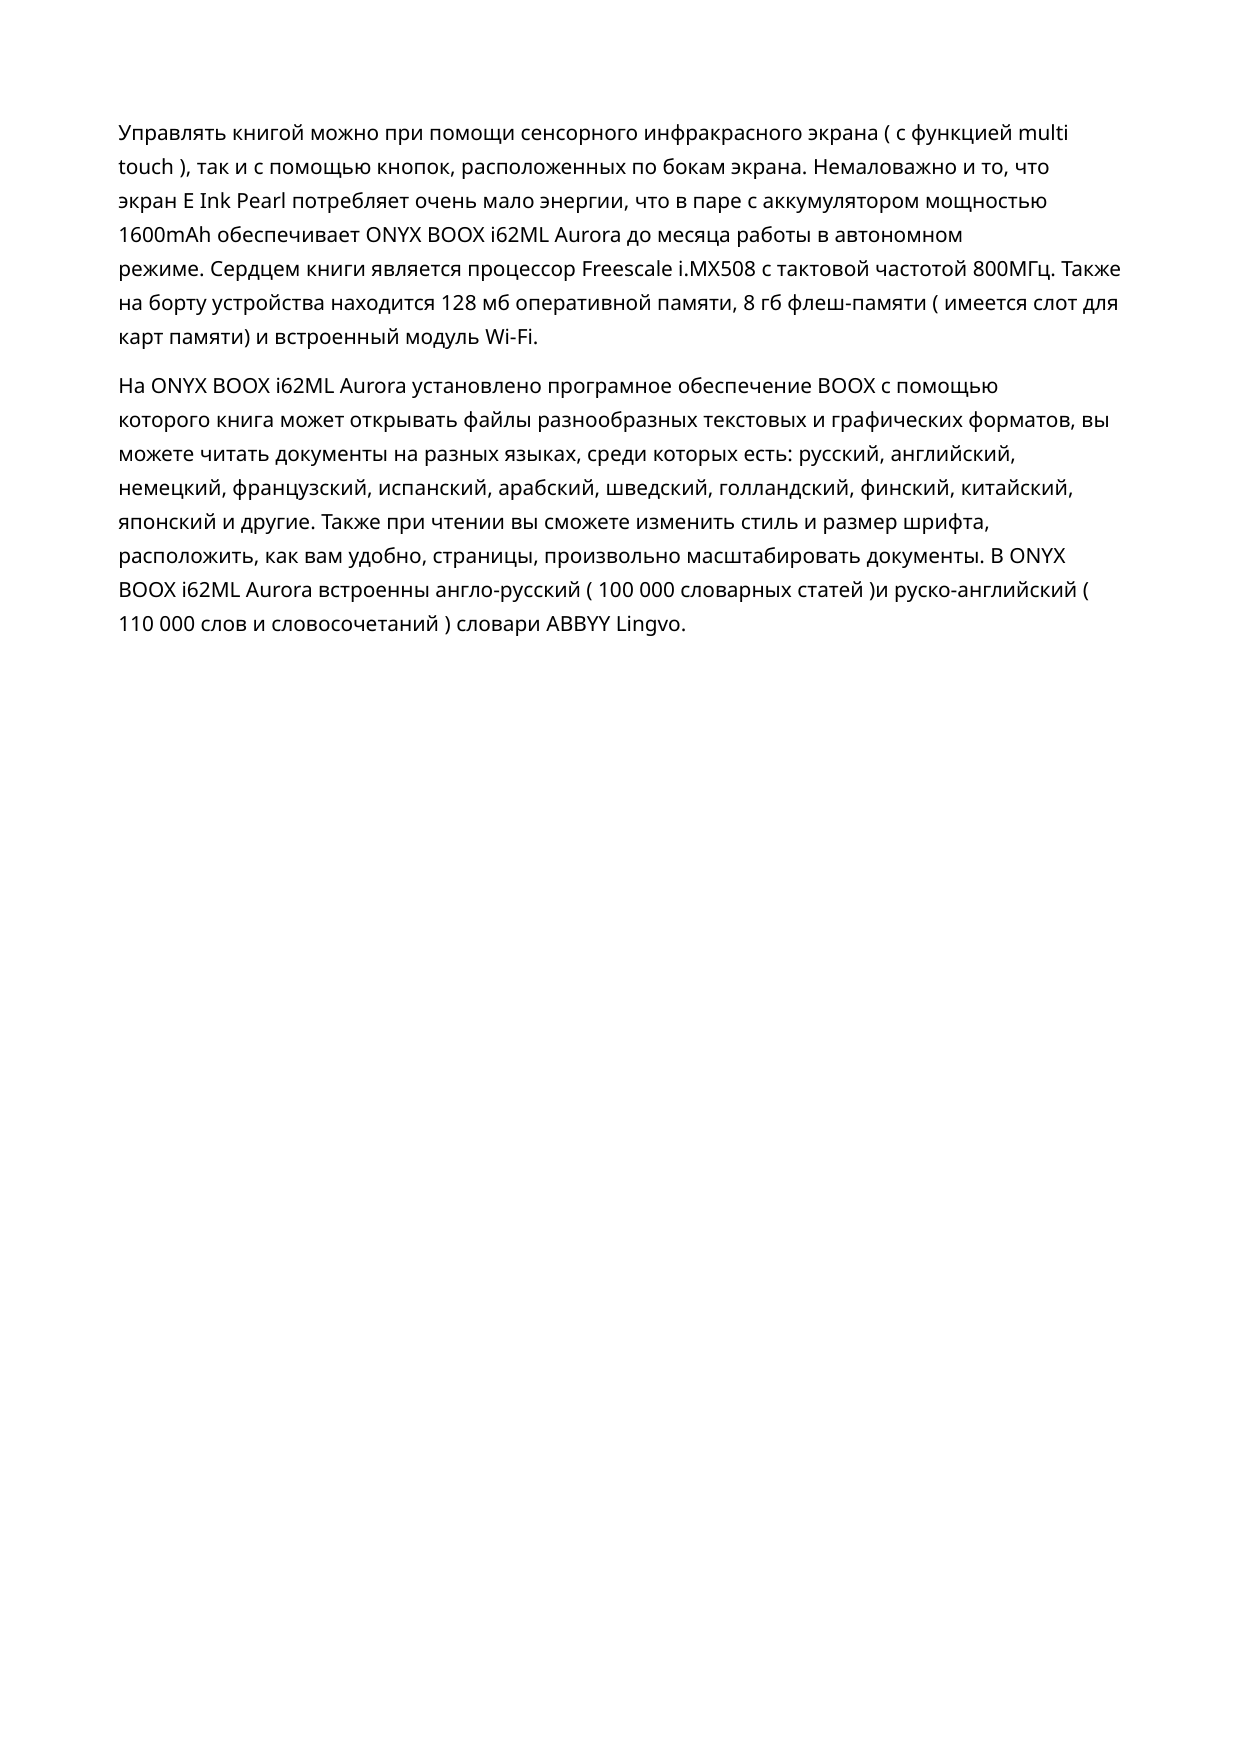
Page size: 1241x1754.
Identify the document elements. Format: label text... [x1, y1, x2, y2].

text На ONYX BOOX i62ML Aurora установлено програмное обеспечение BOOX с помощью которого книга может открывать файлы разнообразных текстовых и графических форматов, вы можете читать документы на разных языках, среди которых есть: русский, английский, немецкий, французский, испанский, арабский, шведский, голландский, финский, китайский, японский и другие. Также при чтении вы сможете изменить стиль и размер шрифта, расположить, как вам удобно, страницы, произвольно масштабировать документы. В ONYX BOOX i62ML Aurora встроенны англо-русский ( 100 000 словарных статей )и руско-английский ( 110 000 слов и словосочетаний ) словари ABBYY Lingvo. [118, 371, 1122, 638]
text Управлять книгой можно при помощи сенсорного инфракрасного экрана ( с функцией multi touch ), так и с помощью кнопок, расположенных по бокам экрана. Немаловажно и то, что экран E Ink Pearl потребляет очень мало энергии, что в паре с аккумулятором мощностью 1600mAh обеспечивает ONYX BOOX i62ML Aurora до месяца работы в автономном режиме. Сердцем книги является процессор Freescale i.MX508 с тактовой частотой 800МГц. Также на борту устройства находится 128 мб оперативной памяти, 8 гб флеш-памяти ( имеется слот для карт памяти) и встроенный модуль Wi-Fi. [118, 118, 1122, 351]
